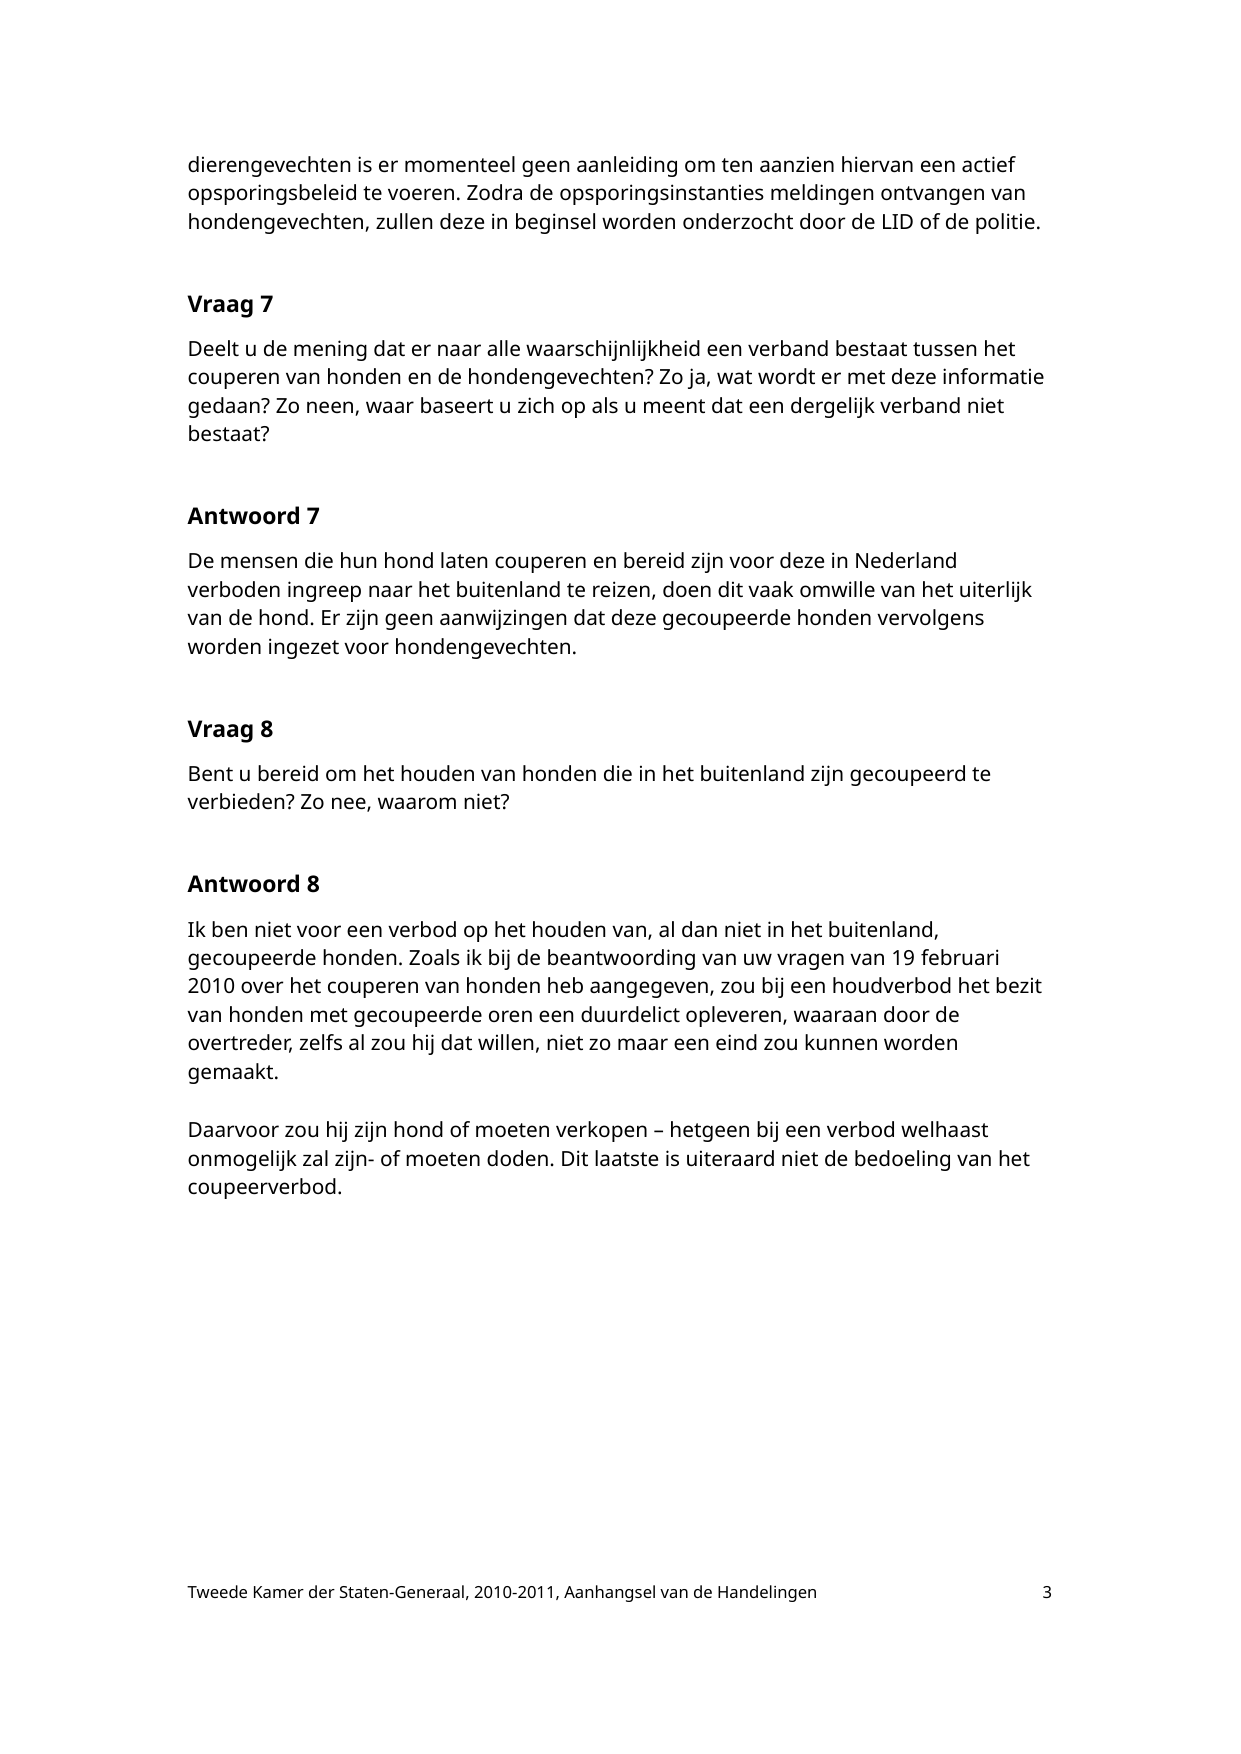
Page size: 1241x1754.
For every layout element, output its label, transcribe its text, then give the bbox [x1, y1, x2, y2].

subtitle Antwoord 6 [187, 150, 1053, 181]
text Gezien de omstandigheid dat er slechts sporadisch meldingen worden ontvangen van dierengevechten is er momenteel geen aanleiding om ten aanzien hiervan een actief opsporingsbeleid te voeren. Zodra de opsporingsinstanties meldingen ontvangen van hondengevechten, zullen deze in beginsel worden onderzocht door de LID of de politie. [187, 196, 1053, 310]
text Daarvoor zou hij zijn hond of moeten verkopen – hetgeen bij een verbod welhaast onmogelijk zal zijn- of moeten doden. Dit laatste is uiteraard niet de bedoeling van het coupeerverbod. [187, 1190, 1053, 1275]
subtitle Vraag 7 [187, 362, 1053, 394]
subtitle Antwoord 7 [187, 575, 1053, 606]
subtitle Vraag 8 [187, 787, 1053, 819]
text Deelt u de mening dat er naar alle waarschijnlijkheid een verband bestaat tussen het couperen van honden en de hondengevechten? Zo ja, wat wordt er met deze informatie gedaan? Zo neen, waar baseert u zich op als u meent dat een dergelijk verband niet bestaat? [187, 409, 1053, 522]
text De mensen die hun hond laten couperen en bereid zijn voor deze in Nederland verboden ingreep naar het buitenland te reizen, doen dit vaak omwille van het uiterlijk van de hond. Er zijn geen aanwijzingen dat deze gecoupeerde honden vervolgens worden ingezet voor hondengevechten. [187, 621, 1053, 735]
text Ik ben niet voor een verbod op het houden van, al dan niet in het buitenland, gecoupeerde honden. Zoals ik bij de beantwoording van uw vragen van 19 februari 2010 over het couperen van honden heb aangegeven, zou bij een houdverbod het bezit van honden met gecoupeerde oren een duurdelict opleveren, waaraan door de overtreder, zelfs al zou hij dat willen, niet zo maar een eind zou kunnen worden gemaakt. [187, 989, 1053, 1160]
subtitle Antwoord 8 [187, 943, 1053, 974]
text Bent u bereid om het houden van honden die in het buitenland zijn gecoupeerd te verbieden? Zo nee, waarom niet? [187, 834, 1053, 891]
